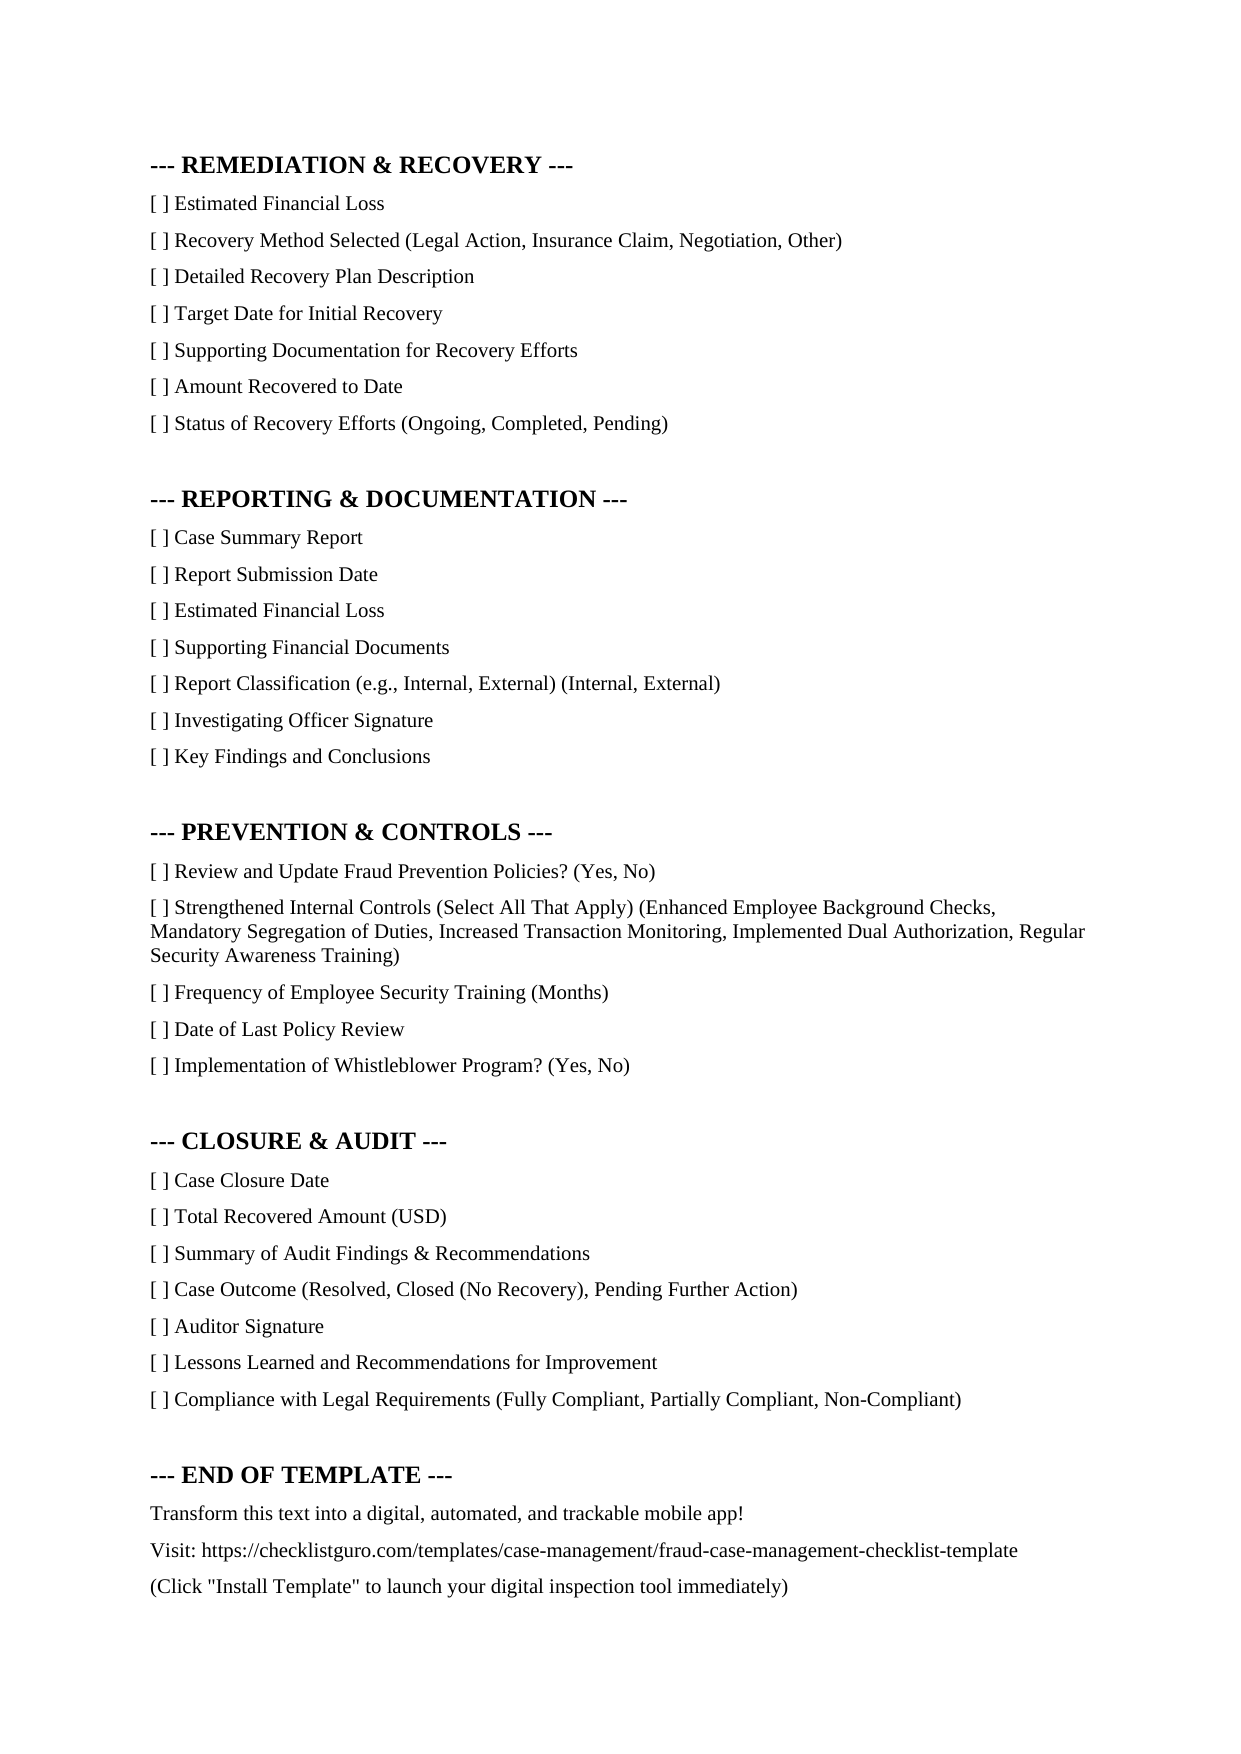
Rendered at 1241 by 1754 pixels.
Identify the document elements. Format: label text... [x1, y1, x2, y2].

text [ ] Investigating Officer Signature [150, 708, 1090, 732]
text [ ] Target Date for Initial Recovery [150, 301, 1090, 325]
text [ ] Amount Recovered to Date [150, 374, 1090, 398]
text [ ] Total Recovered Amount (USD) [150, 1204, 1090, 1228]
text [ ] Supporting Documentation for Recovery Efforts [150, 337, 1090, 362]
text [ ] Strengthened Internal Controls (Select All That Apply) (Enhanced Employee Background Checks, Mandatory Segregation of Duties, Increased Transaction Monitoring, Implemented Dual Authorization, Regular Security Awareness Training) [150, 895, 1090, 967]
text Transform this text into a digital, automated, and trackable mobile app! [150, 1501, 1090, 1525]
text [ ] Detailed Recovery Plan Description [150, 264, 1090, 288]
text [ ] Lessons Learned and Recommendations for Improvement [150, 1350, 1090, 1374]
text [ ] Date of Last Policy Review [150, 1017, 1090, 1041]
text --- END OF TEMPLATE --- [150, 1460, 1090, 1489]
text --- REPORTING & DOCUMENTATION --- [150, 484, 1090, 512]
text [ ] Review and Update Fraud Prevention Policies? (Yes, No) [150, 859, 1090, 883]
text [ ] Case Summary Report [150, 525, 1090, 549]
text [ ] Report Submission Date [150, 562, 1090, 586]
text Visit: https://checklistguro.com/templates/case-management/fraud-case-management-checklist-template [150, 1538, 1090, 1562]
text [ ] Estimated Financial Loss [150, 598, 1090, 622]
text --- PREVENTION & CONTROLS --- [150, 817, 1090, 846]
text [ ] Implementation of Whistleblower Program? (Yes, No) [150, 1053, 1090, 1077]
text [ ] Supporting Financial Documents [150, 635, 1090, 659]
text [ ] Estimated Financial Loss [150, 191, 1090, 215]
text [ ] Compliance with Legal Requirements (Fully Compliant, Partially Compliant, Non-Compliant) [150, 1387, 1090, 1411]
text [ ] Auditor Signature [150, 1314, 1090, 1338]
text (Click "Install Template" to launch your digital inspection tool immediately) [150, 1574, 1090, 1598]
text --- REMEDIATION & RECOVERY --- [150, 150, 1090, 179]
text [ ] Report Classification (e.g., Internal, External) (Internal, External) [150, 671, 1090, 695]
text [ ] Case Closure Date [150, 1167, 1090, 1192]
text [ ] Case Outcome (Resolved, Closed (No Recovery), Pending Further Action) [150, 1277, 1090, 1301]
text [ ] Summary of Audit Findings & Recommendations [150, 1241, 1090, 1265]
text [ ] Status of Recovery Efforts (Ongoing, Completed, Pending) [150, 411, 1090, 435]
text [ ] Frequency of Employee Security Training (Months) [150, 980, 1090, 1004]
text [ ] Recovery Method Selected (Legal Action, Insurance Claim, Negotiation, Other) [150, 228, 1090, 252]
text [ ] Key Findings and Conclusions [150, 744, 1090, 768]
text --- CLOSURE & AUDIT --- [150, 1126, 1090, 1155]
